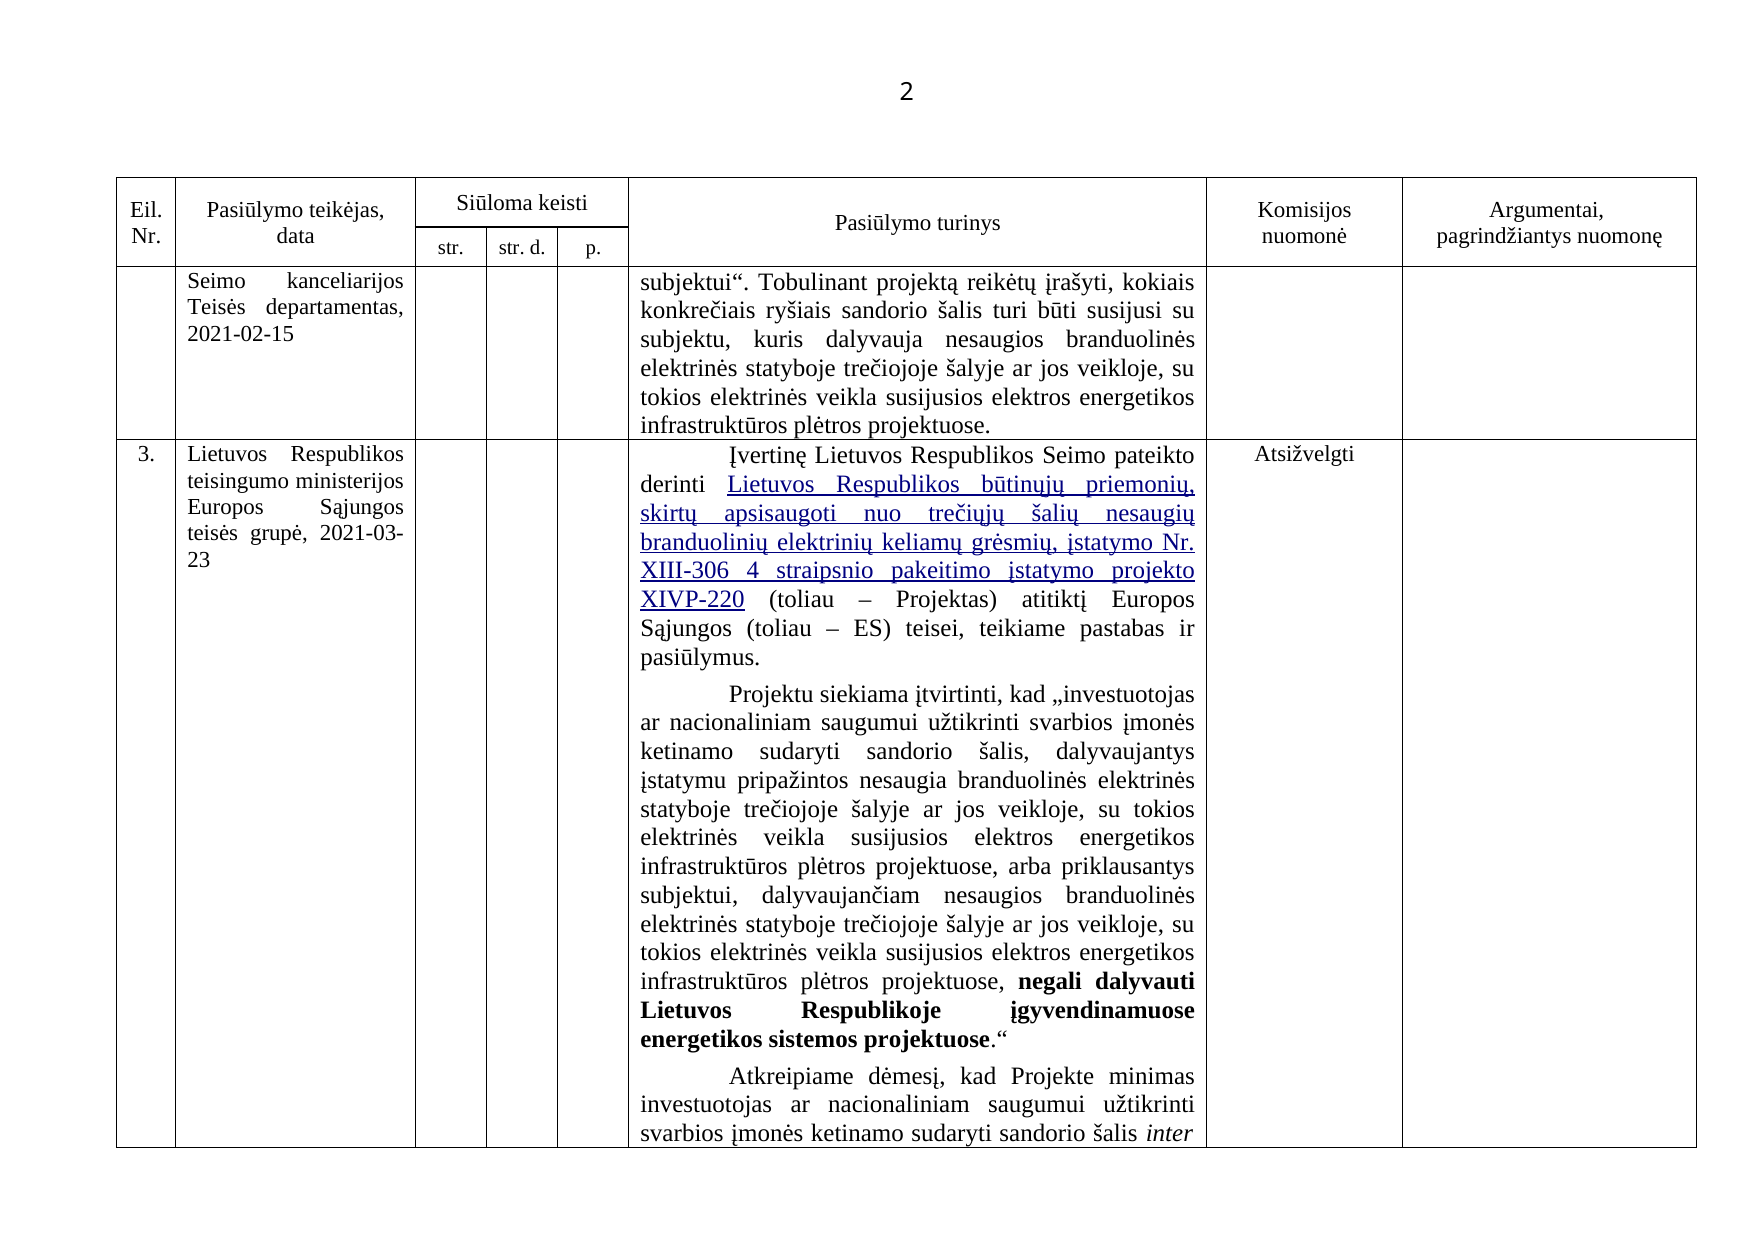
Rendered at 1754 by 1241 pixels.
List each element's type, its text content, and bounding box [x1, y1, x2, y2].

table_cell [558, 440, 628, 1147]
table_cell Lietuvos Respublikos teisingumo ministerijos Europos Sąjungos teisės grupė, 2021-03-23 [176, 440, 415, 1147]
table_cell Atsižvelgti [1207, 440, 1402, 1147]
table_header Komisijos nuomonė [1207, 178, 1402, 266]
table_cell [1403, 440, 1696, 1147]
table_cell str. d. [487, 228, 557, 266]
table_cell [416, 440, 486, 1147]
table_cell p. [558, 228, 628, 266]
table_header Pasiūlymo turinys [629, 178, 1206, 266]
table_cell subjektui“. Tobulinant projektą reikėtų įrašyti, kokiais konkrečiais ryšiais sandorio šalis turi būti susijusi su subjektu, kuris dalyvauja nesaugios branduolinės elektrinės statyboje trečiojoje šalyje ar jos veikloje, su tokios elektrinės veikla susijusios elektros energetikos infrastruktūros plėtros projektuose. [629, 267, 1206, 439]
table_header Siūloma keisti [416, 178, 628, 226]
table_header Pasiūlymo teikėjas, data [176, 178, 415, 266]
table_header Argumentai, pagrindžiantys nuomonę [1403, 178, 1696, 266]
table_cell [487, 267, 557, 439]
table_header Eil. Nr. [117, 178, 175, 266]
table_cell [416, 267, 486, 439]
table_cell Įvertinę Lietuvos Respublikos Seimo pateikto derinti Lietuvos Respublikos būtinųjų priemonių, skirtų apsisaugoti nuo trečiųjų šalių nesaugių branduolinių elektrinių keliamų grėsmių, įstatymo Nr. XIII-306 4 straipsnio pakeitimo įstatymo projekto XIVP-220 (toliau – Projektas) atitiktį Europos Sąjungos (toliau – ES) teisei, teikiame pastabas ir pasiūlymus. Projektu siekiama įtvirtinti, kad „investuotojas ar nacionaliniam saugumui užtikrinti svarbios įmonės ketinamo sudaryti sandorio šalis, dalyvaujantys įstatymu pripažintos nesaugia branduolinės elektrinės statyboje trečiojoje šalyje ar jos veikloje, su tokios elektrinės veikla susijusios elektros energetikos infrastruktūros plėtros projektuose, arba priklausantys subjektui, dalyvaujančiam nesaugios branduolinės elektrinės statyboje trečiojoje šalyje ar jos veikloje, su tokios elektrinės veikla susijusios elektros energetikos infrastruktūros plėtros projektuose, negali dalyvauti Lietuvos Respublikoje įgyvendinamuose energetikos sistemos projektuose.“ Atkreipiame dėmesį, kad Projekte minimas investuotojas ar nacionaliniam saugumui užtikrinti svarbios įmonės ketinamo sudaryti sandorio šalis inter [629, 440, 1206, 1147]
table_cell 3. [117, 440, 175, 1147]
table_cell [117, 267, 175, 439]
table_cell [1207, 267, 1402, 439]
table_cell [487, 440, 557, 1147]
table_cell [1403, 267, 1696, 439]
table_cell [558, 267, 628, 439]
table_cell Seimo kanceliarijos Teisės departamentas, 2021-02-15 [176, 267, 415, 439]
table_cell str. [416, 228, 486, 266]
